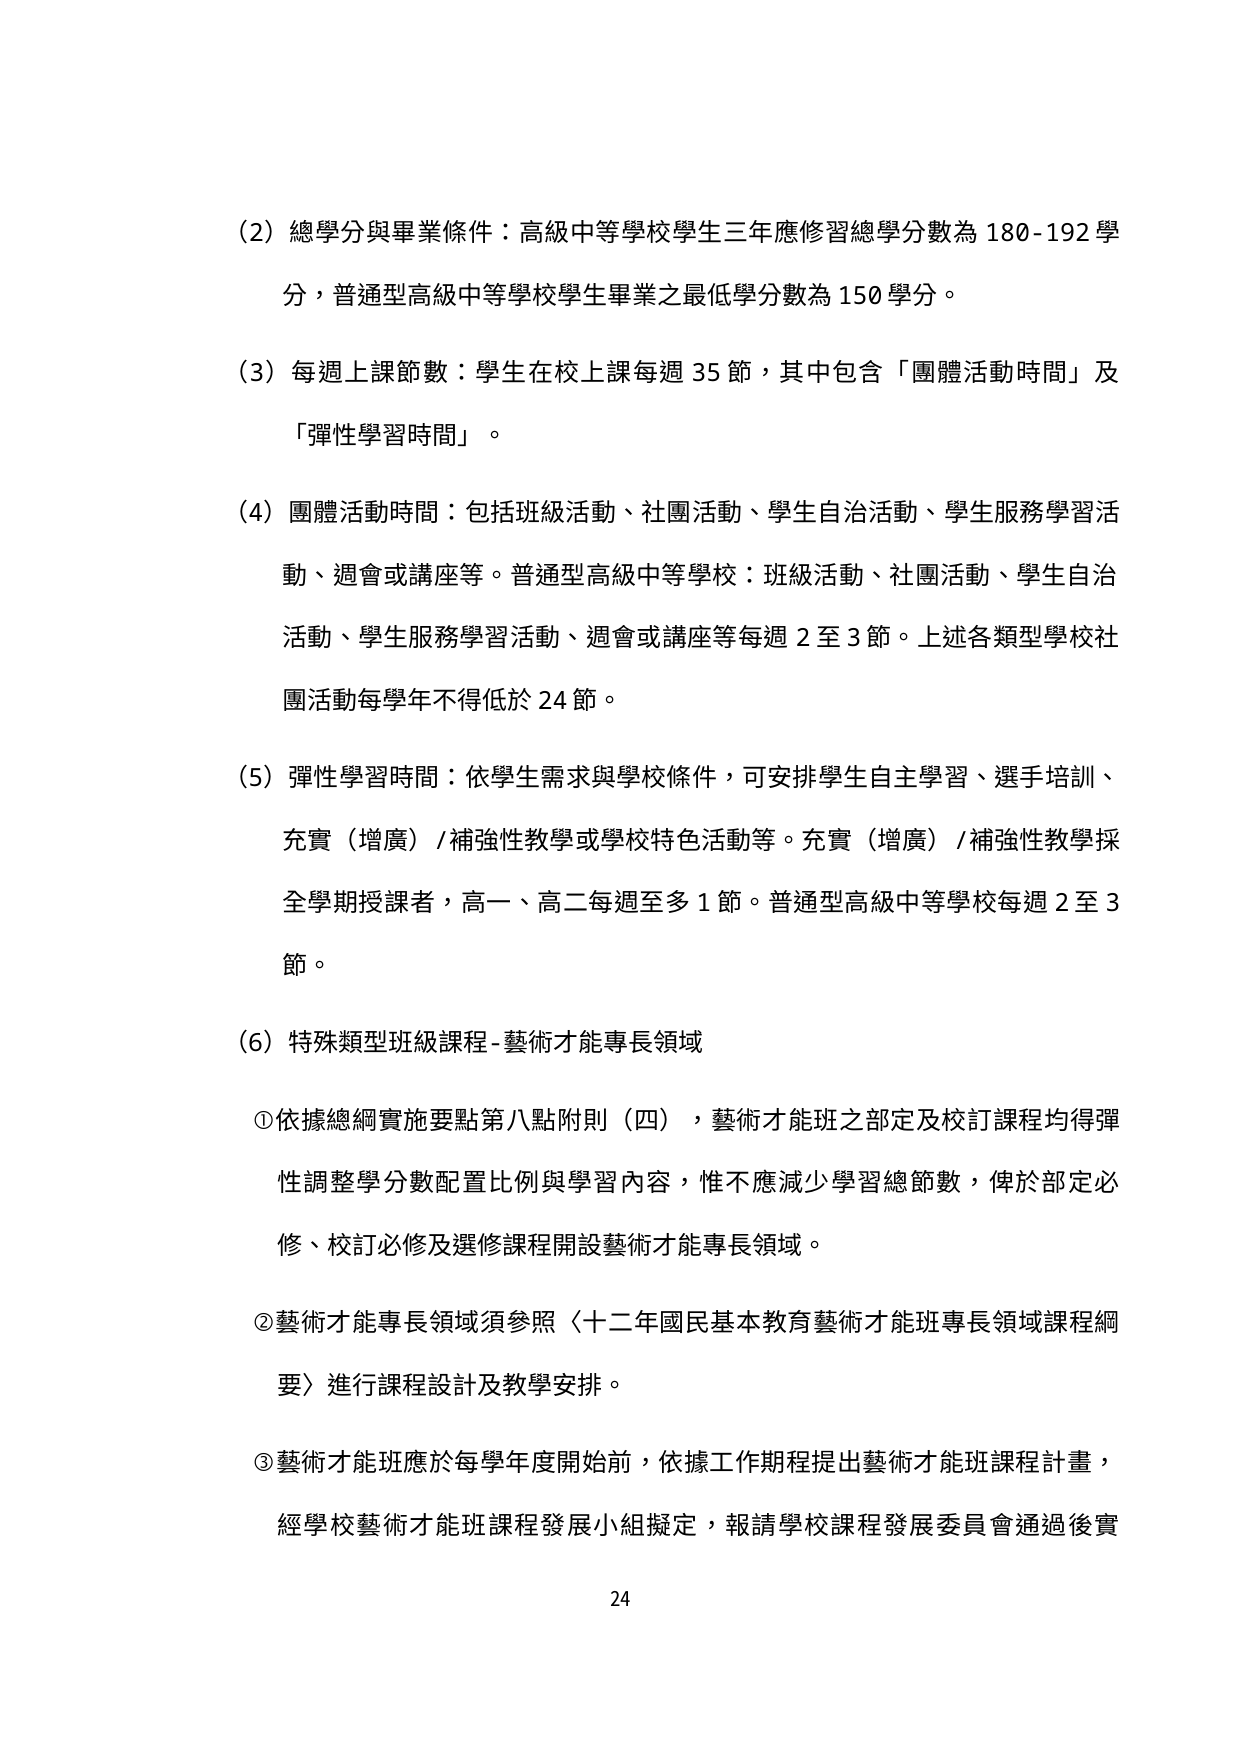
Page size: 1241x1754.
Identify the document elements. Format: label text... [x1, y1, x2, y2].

text （4）團體活動時間：包括班級活動、社團活動、學生自治活動、學生服務學習活動、週會或講座等。普通型高級中等學校：班級活動、社團活動、學生自治活動、學生服務學習活動、週會或講座等每週2至3節。上述各類型學校社團活動每學年不得低於24節。 [223, 469, 1120, 719]
text （6）特殊類型班級課程-藝術才能專長領域 [223, 999, 1120, 1062]
text （3）每週上課節數：學生在校上課每週35節，其中包含「團體活動時間」及「彈性學習時間」。 [223, 329, 1120, 454]
text 藝術才能專長領域須參照〈十二年國民基本教育藝術才能班專長領域課程綱要〉進行課程設計及教學安排。 [252, 1279, 1120, 1404]
text 藝術才能班應於每學年度開始前，依據工作期程提出藝術才能班課程計畫，經學校藝術才能班課程發展小組擬定，報請學校課程發展委員會通過後實 [252, 1419, 1120, 1544]
text 依據總綱實施要點第八點附則（四），藝術才能班之部定及校訂課程均得彈性調整學分數配置比例與學習內容，惟不應減少學習總節數，俾於部定必修、校訂必修及選修課程開設藝術才能專長領域。 [252, 1077, 1120, 1264]
text （2）總學分與畢業條件：高級中等學校學生三年應修習總學分數為180-192學分，普通型高級中等學校學生畢業之最低學分數為150學分。 [223, 189, 1120, 314]
text （5）彈性學習時間：依學生需求與學校條件，可安排學生自主學習、選手培訓、充實（增廣）/補強性教學或學校特色活動等。充實（增廣）/補強性教學採全學期授課者，高一、高二每週至多1節。普通型高級中等學校每週2至3節。 [223, 734, 1120, 984]
